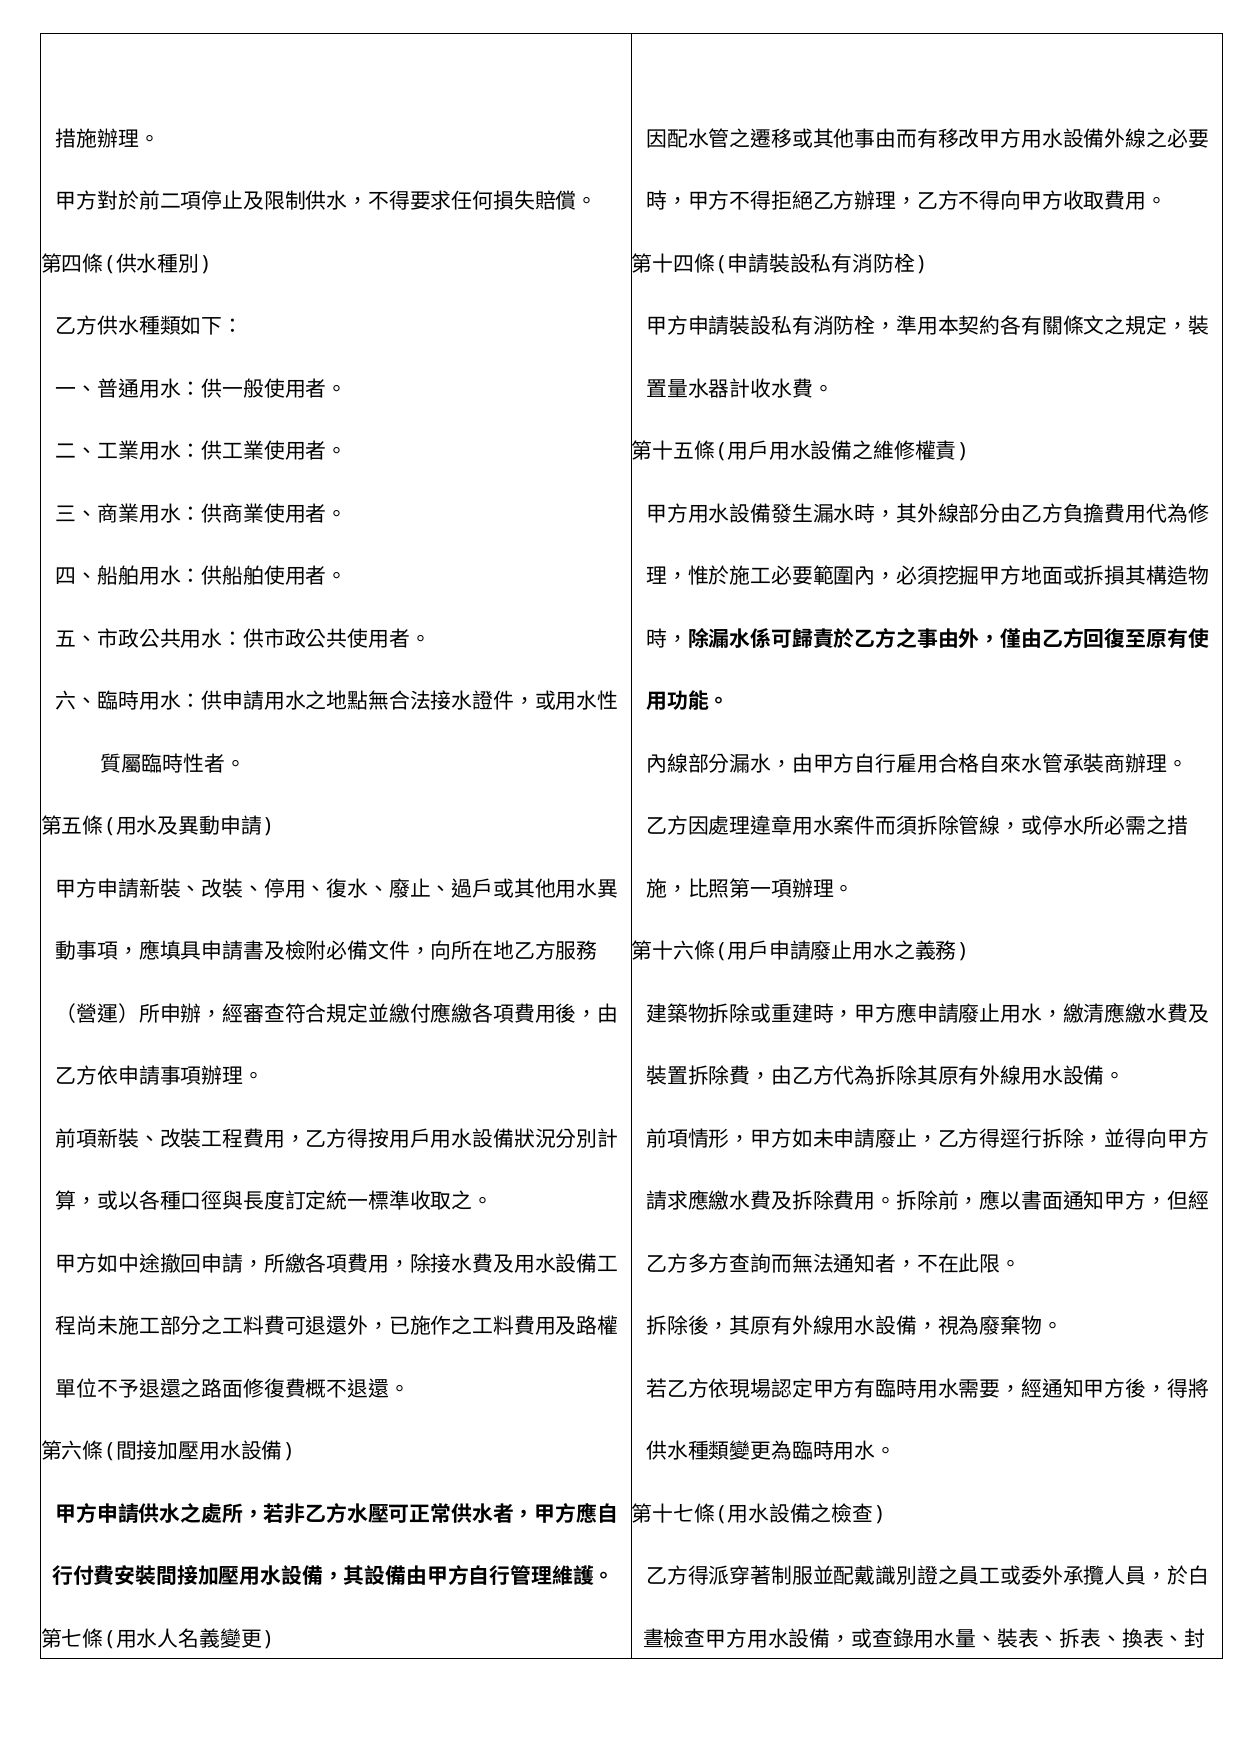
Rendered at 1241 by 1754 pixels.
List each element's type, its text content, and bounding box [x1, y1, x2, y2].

table_header 本契約審閱期間 3日，於 年 月 日由申請用水人攜回審閱。 申請用水人簽名： 法定代理人簽名: 立契約書人 申請用水人(以下簡稱甲方) 台灣自來水股份有限公司(以下簡稱乙方) 茲因自來水消費性供用事宜，雙方同意訂立本契約書，以資共同遵守： 第一條(供水義務) 乙方除有正當理由外，應依法經常供水。 第二條(申請用水地址) 甲方申請用水地址： 第三條(因災害、緊急措施或工程施工之停止供水程序) 乙方對用戶應經常供水，如因災害、緊急措施或工程施工而停止全部或一部供水時，應將停水區域及時間事先通告周知，並呈報所在地主管機關核備；但停止供水事故係臨時發生者，得於事後補報。其有特殊情形必須連續停水達十二小時以上或定時供水者，應先申請所在地主管機關核准，並公告周知。 乙方為因應乾旱，應依照中央水利主管機關函頒「自來水停止及限制供水執行要點」訂定之停止、限制供水執行標準與相關措施辦理。 甲方對於前二項停止及限制供水，不得要求任何損失賠償。 第四條(供水種別) 乙方供水種類如下： 一、普通用水：供一般使用者。 二、工業用水：供工業使用者。 三、商業用水：供商業使用者。 四、船舶用水：供船舶使用者。 五、市政公共用水：供市政公共使用者。 六、臨時用水：供申請用水之地點無合法接水證件，或用水性質屬臨時性者。 第五條(用水及異動申請) 甲方申請新裝、改裝、停用、復水、廢止、過戶或其他用水異動事項，應填具申請書及檢附必備文件，向所在地乙方服務（營運）所申辦，經審查符合規定並繳付應繳各項費用後，由乙方依申請事項辦理。 前項新裝、改裝工程費用，乙方得按用戶用水設備狀況分別計算，或以各種口徑與長度訂定統一標準收取之。 甲方如中途撤回申請，所繳各項費用，除接水費及用水設備工程尚未施工部分之工料費可退還外，已施作之工料費用及路權單位不予退還之路面修復費概不退還。 第六條(間接加壓用水設備) 甲方申請供水之處所，若非乙方水壓可正常供水者，甲方應自行付費安裝間接加壓用水設備，其設備由甲方自行管理維護。 第七條(用水人名義變更) 如申請變更用水人名義（過戶）時為甲方時，應先經前用戶簽章同意，並繳清用水期間應繳各項費用。 甲方如無法取得前用戶簽章時，得單獨申請變更用水人名義（過戶），並應繳清前用戶之欠費。但前用戶於六個月內提出異議時，乙方得取消甲方之變更；變更後取消前已發生之欠費，新用戶應予清繳。 甲方不願依前二項方式辦理者，得依新裝方式辦理。 第八條(停用或中止及恢復用水程序) 甲方如不需用水時，得申辦停用，停用期間免計基本費，申請復水時，按用水設備口徑，繳納復水費及申請停用時當期未結算繳納之費用。 經乙方依本契約第三十八條第一項第四款停止供水之用戶，於停水原因消滅時，得申請復水。其停水期間二年以下者，申請復水時，除應繳納復水費及前積欠費用外，並應按用水設備口徑，繳納停水期間二分之一基本費。 因前二項停用或停止供水逾二年未復用、用戶新裝外線工程竣工逾二年未啟用之用戶，乙方得註銷其水籍，如再申請用水時，應依新裝方式辦理。 第九條(用水設備使用他人產權之處理方式) 甲方申請新裝用水設備如須使用或通過他人之土地、建築物或接用他人所有水管，甲方應事先取得所有權人或管理人之同意書。如在施工期間或日後發生糾紛，由甲方自行負責。 前項通過之土地，為既成道路者，如甲方書面承諾該土地之使用發生爭執時願自行負責處理者，得免提同意書。 第十條(暫緩接受新裝用水之申請) 有下列情形之一者，乙方得暫緩接受新裝用水之申請： 一、配水管尚未依預定計畫敷設到達者。 二、當地出水或配水系統供水能力已達飽和尚未完成改善者。 三、供水有特殊困難者。 四、依法令規定不能給予接水者。 [41, 34, 631, 1658]
table_header 因配水管之遷移或其他事由而有移改甲方用水設備外線之必要時，甲方不得拒絕乙方辦理，乙方不得向甲方收取費用。 第十四條(申請裝設私有消防栓) 甲方申請裝設私有消防栓，準用本契約各有關條文之規定，裝置量水器計收水費。 第十五條(用戶用水設備之維修權責) 甲方用水設備發生漏水時，其外線部分由乙方負擔費用代為修理，惟於施工必要範圍內，必須挖掘甲方地面或拆損其構造物時，除漏水係可歸責於乙方之事由外，僅由乙方回復至原有使用功能。 內線部分漏水，由甲方自行雇用合格自來水管承裝商辦理。 乙方因處理違章用水案件而須拆除管線，或停水所必需之措施，比照第一項辦理。 第十六條(用戶申請廢止用水之義務) 建築物拆除或重建時，甲方應申請廢止用水，繳清應繳水費及裝置拆除費，由乙方代為拆除其原有外線用水設備。 前項情形，甲方如未申請廢止，乙方得逕行拆除，並得向甲方請求應繳水費及拆除費用。拆除前，應以書面通知甲方，但經乙方多方查詢而無法通知者，不在此限。 拆除後，其原有外線用水設備，視為廢棄物。 若乙方依現場認定甲方有臨時用水需要，經通知甲方後，得將供水種類變更為臨時用水。 第十七條(用水設備之檢查) 乙方得派穿著制服並配戴識別證之員工或委外承攬人員，於白晝檢查甲方用水設備，或查錄用水量、裝表、拆表、換表、封 [632, 34, 1222, 1658]
